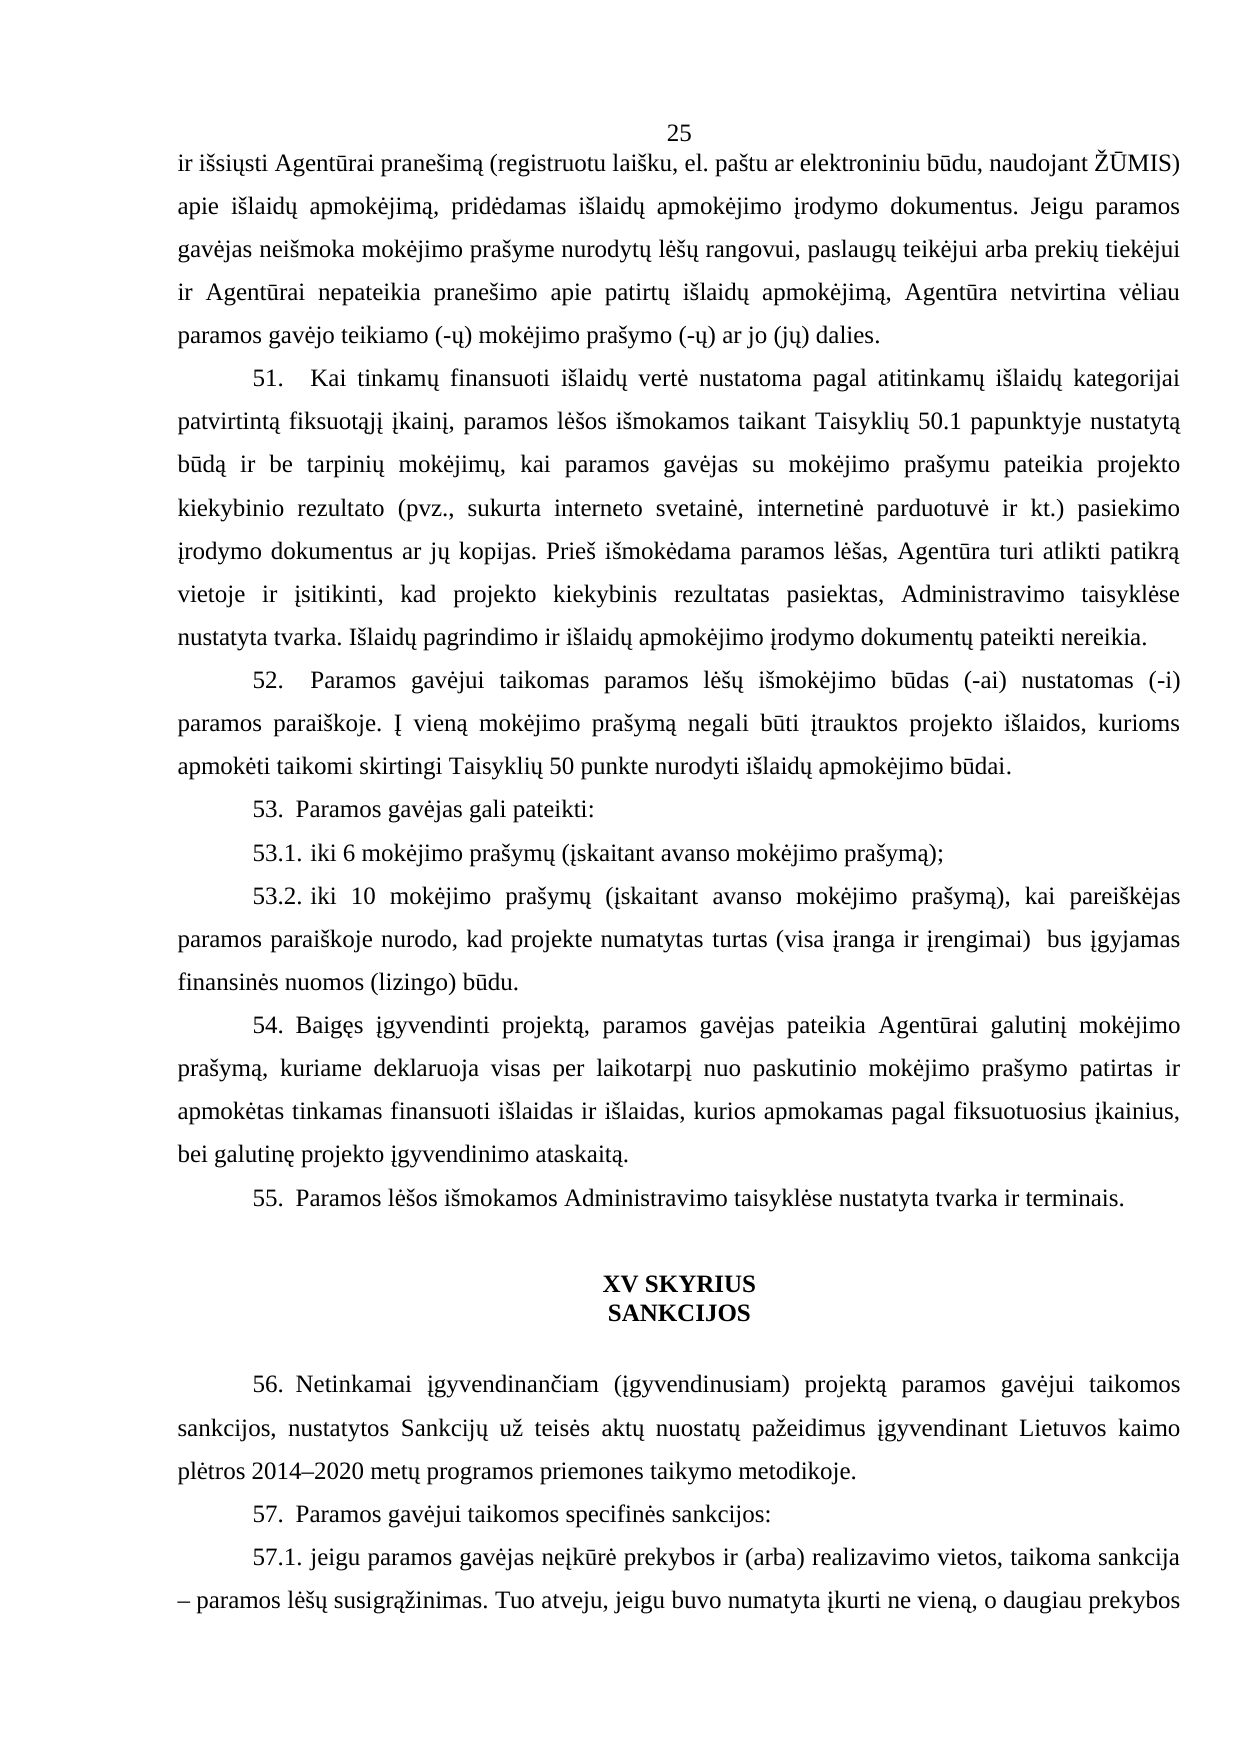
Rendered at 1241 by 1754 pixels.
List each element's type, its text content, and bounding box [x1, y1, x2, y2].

text 52. Paramos gavėjui taikomas paramos lėšų išmokėjimo būdas (-ai) nustatomas (-i) paramos paraiškoje. Į vieną mokėjimo prašymą negali būti įtrauktos projekto išlaidos, kurioms apmokėti taikomi skirtingi Taisyklių 50 punkte nurodyti išlaidų apmokėjimo būdai. [177, 665, 1181, 780]
text 57. Paramos gavėjui taikomos specifinės sankcijos: [177, 1499, 1181, 1528]
text 53. Paramos gavėjas gali pateikti: [177, 794, 1181, 823]
text 53.2. iki 10 mokėjimo prašymų (įskaitant avanso mokėjimo prašymą), kai pareiškėjas paramos paraiškoje nurodo, kad projekte numatytas turtas (visa įranga ir įrengimai) bus įgyjamas finansinės nuomos (lizingo) būdu. [177, 881, 1181, 996]
text 51. Kai tinkamų finansuoti išlaidų vertė nustatoma pagal atitinkamų išlaidų kategorijai patvirtintą fiksuotąjį įkainį, paramos lėšos išmokamos taikant Taisyklių 50.1 papunktyje nustatytą būdą ir be tarpinių mokėjimų, kai paramos gavėjas su mokėjimo prašymu pateikia projekto kiekybinio rezultato (pvz., sukurta interneto svetainė, internetinė parduotuvė ir kt.) pasiekimo įrodymo dokumentus ar jų kopijas. Prieš išmokėdama paramos lėšas, Agentūra turi atlikti patikrą vietoje ir įsitikinti, kad projekto kiekybinis rezultatas pasiektas, Administravimo taisyklėse nustatyta tvarka. Išlaidų pagrindimo ir išlaidų apmokėjimo įrodymo dokumentų pateikti nereikia. [177, 363, 1181, 651]
text 53.1. iki 6 mokėjimo prašymų (įskaitant avanso mokėjimo prašymą); [177, 838, 1181, 866]
text XV SKYRIUS [177, 1269, 1181, 1298]
text 54. Baigęs įgyvendinti projektą, paramos gavėjas pateikia Agentūrai galutinį mokėjimo prašymą, kuriame deklaruoja visas per laikotarpį nuo paskutinio mokėjimo prašymo patirtas ir apmokėtas tinkamas finansuoti išlaidas ir išlaidas, kurios apmokamas pagal fiksuotuosius įkainius, bei galutinę projekto įgyvendinimo ataskaitą. [177, 1010, 1181, 1168]
text 56. Netinkamai įgyvendinančiam (įgyvendinusiam) projektą paramos gavėjui taikomos sankcijos, nustatytos Sankcijų už teisės aktų nuostatų pažeidimus įgyvendinant Lietuvos kaimo plėtros 2014–2020 metų programos priemones taikymo metodikoje. [177, 1369, 1181, 1484]
text 55. Paramos lėšos išmokamos Administravimo taisyklėse nustatyta tvarka ir terminais. [177, 1183, 1181, 1211]
text 57.1. jeigu paramos gavėjas neįkūrė prekybos ir (arba) realizavimo vietos, taikoma sankcija – paramos lėšų susigrąžinimas. Tuo atveju, jeigu buvo numatyta įkurti ne vieną, o daugiau prekybos [177, 1542, 1181, 1614]
text ir išsiųsti Agentūrai pranešimą (registruotu laišku, el. paštu ar elektroniniu būdu, naudojant ŽŪMIS) apie išlaidų apmokėjimą, pridėdamas išlaidų apmokėjimo įrodymo dokumentus. Jeigu paramos gavėjas neišmoka mokėjimo prašyme nurodytų lėšų rangovui, paslaugų teikėjui arba prekių tiekėjui ir Agentūrai nepateikia pranešimo apie patirtų išlaidų apmokėjimą, Agentūra netvirtina vėliau paramos gavėjo teikiamo (-ų) mokėjimo prašymo (-ų) ar jo (jų) dalies. [177, 148, 1181, 349]
text SANKCIJOS [177, 1298, 1181, 1326]
